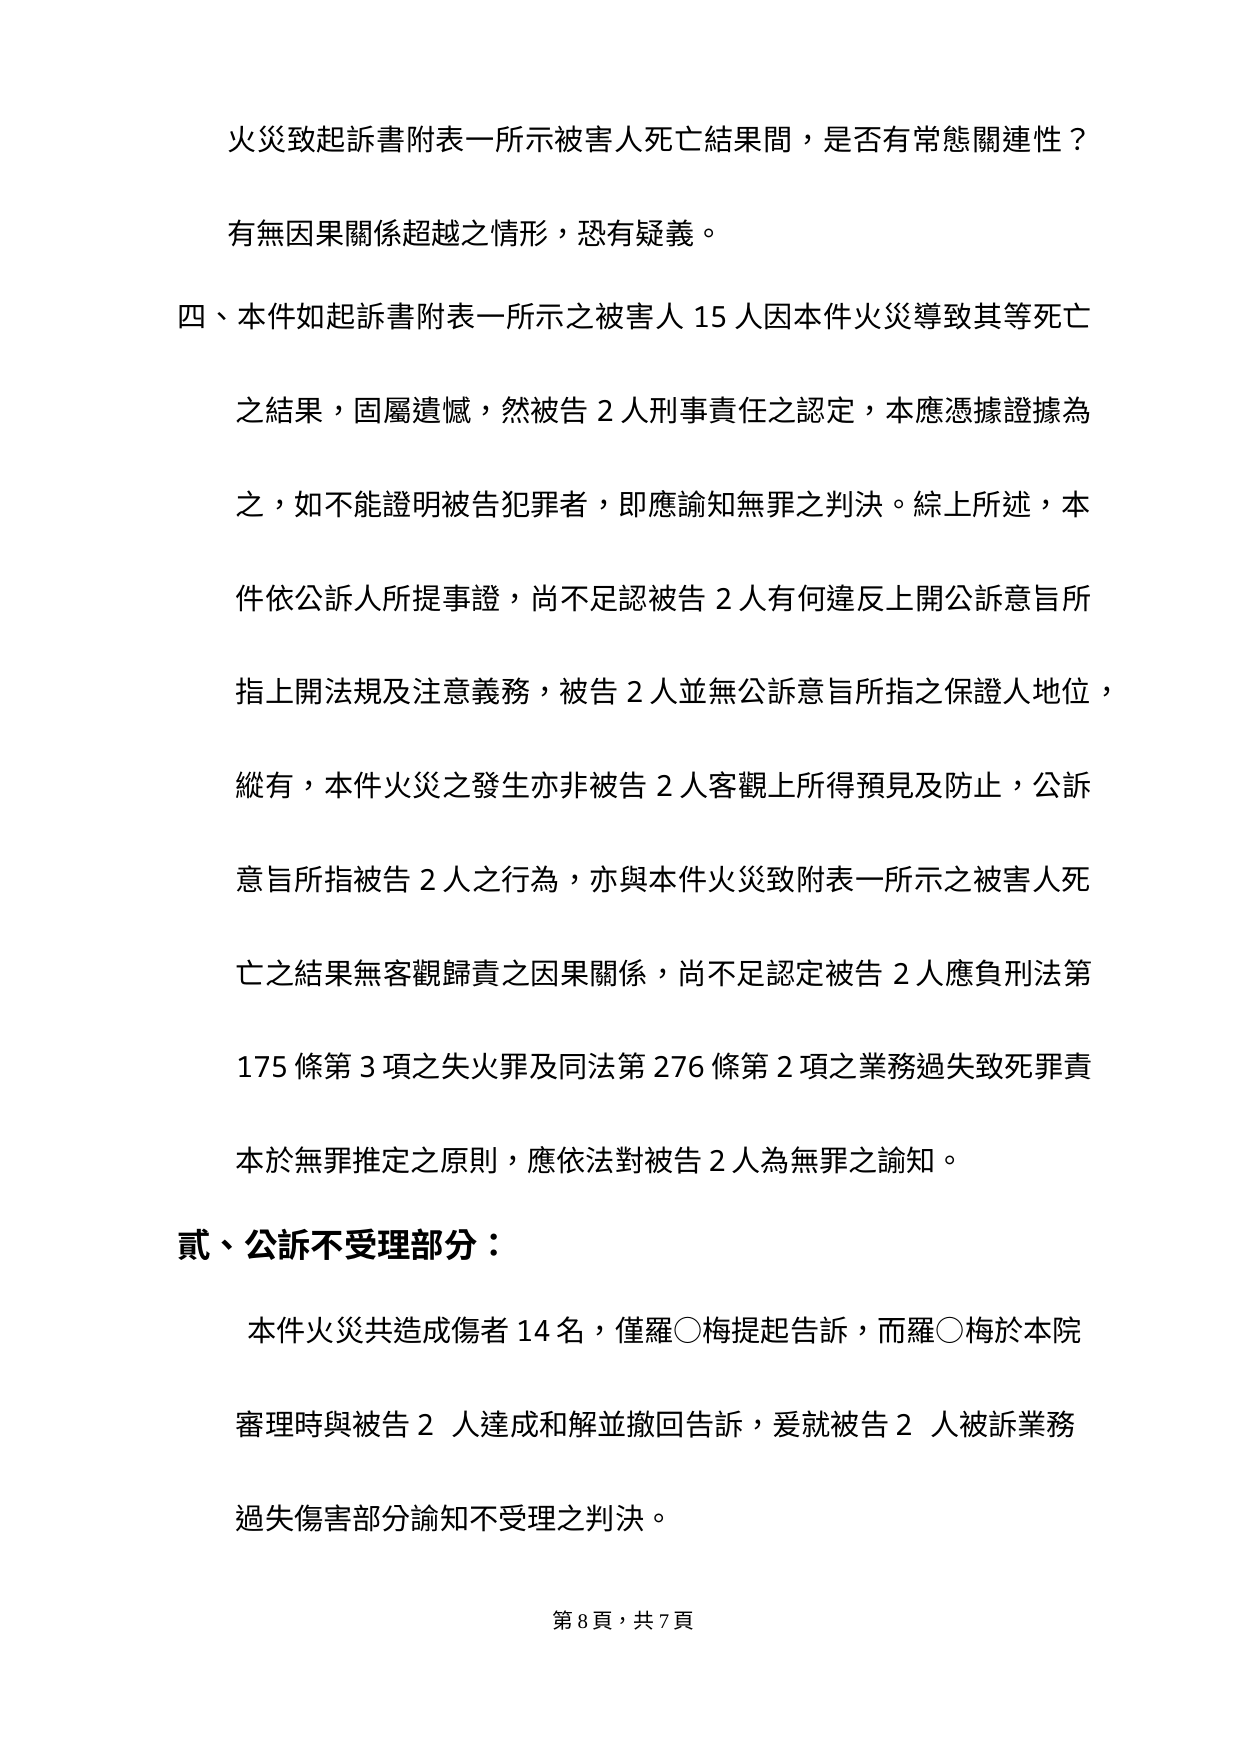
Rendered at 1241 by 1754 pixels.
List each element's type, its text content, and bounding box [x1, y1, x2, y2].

text 貳、公訴不受理部分： [177, 1201, 1093, 1263]
text 本件火災共造成傷者14名，僅羅○梅提起告訴，而羅○梅於本院審理時與被告2 人達成和解並撤回告訴，爰就被告2 人被訴業務過失傷害部分諭知不受理之判決。 [177, 1288, 1093, 1538]
text 火災致起訴書附表一所示被害人死亡結果間，是否有常態關連性？有無因果關係超越之情形，恐有疑義。 [227, 96, 1093, 252]
text 四、本件如起訴書附表一所示之被害人15人因本件火災導致其等死亡之結果，固屬遺憾，然被告2人刑事責任之認定，本應憑據證據為之，如不能證明被告犯罪者，即應諭知無罪之判決。綜上所述，本件依公訴人所提事證，尚不足認被告2人有何違反上開公訴意旨所指上開法規及注意義務，被告2人並無公訴意旨所指之保證人地位，縱有，本件火災之發生亦非被告2人客觀上所得預見及防止，公訴意旨所指被告2人之行為，亦與本件火災致附表一所示之被害人死亡之結果無客觀歸責之因果關係，尚不足認定被告2人應負刑法第175條第3項之失火罪及同法第276條第2項之業務過失致死罪責，本於無罪推定之原則，應依法對被告2人為無罪之諭知。 [177, 274, 1093, 1180]
